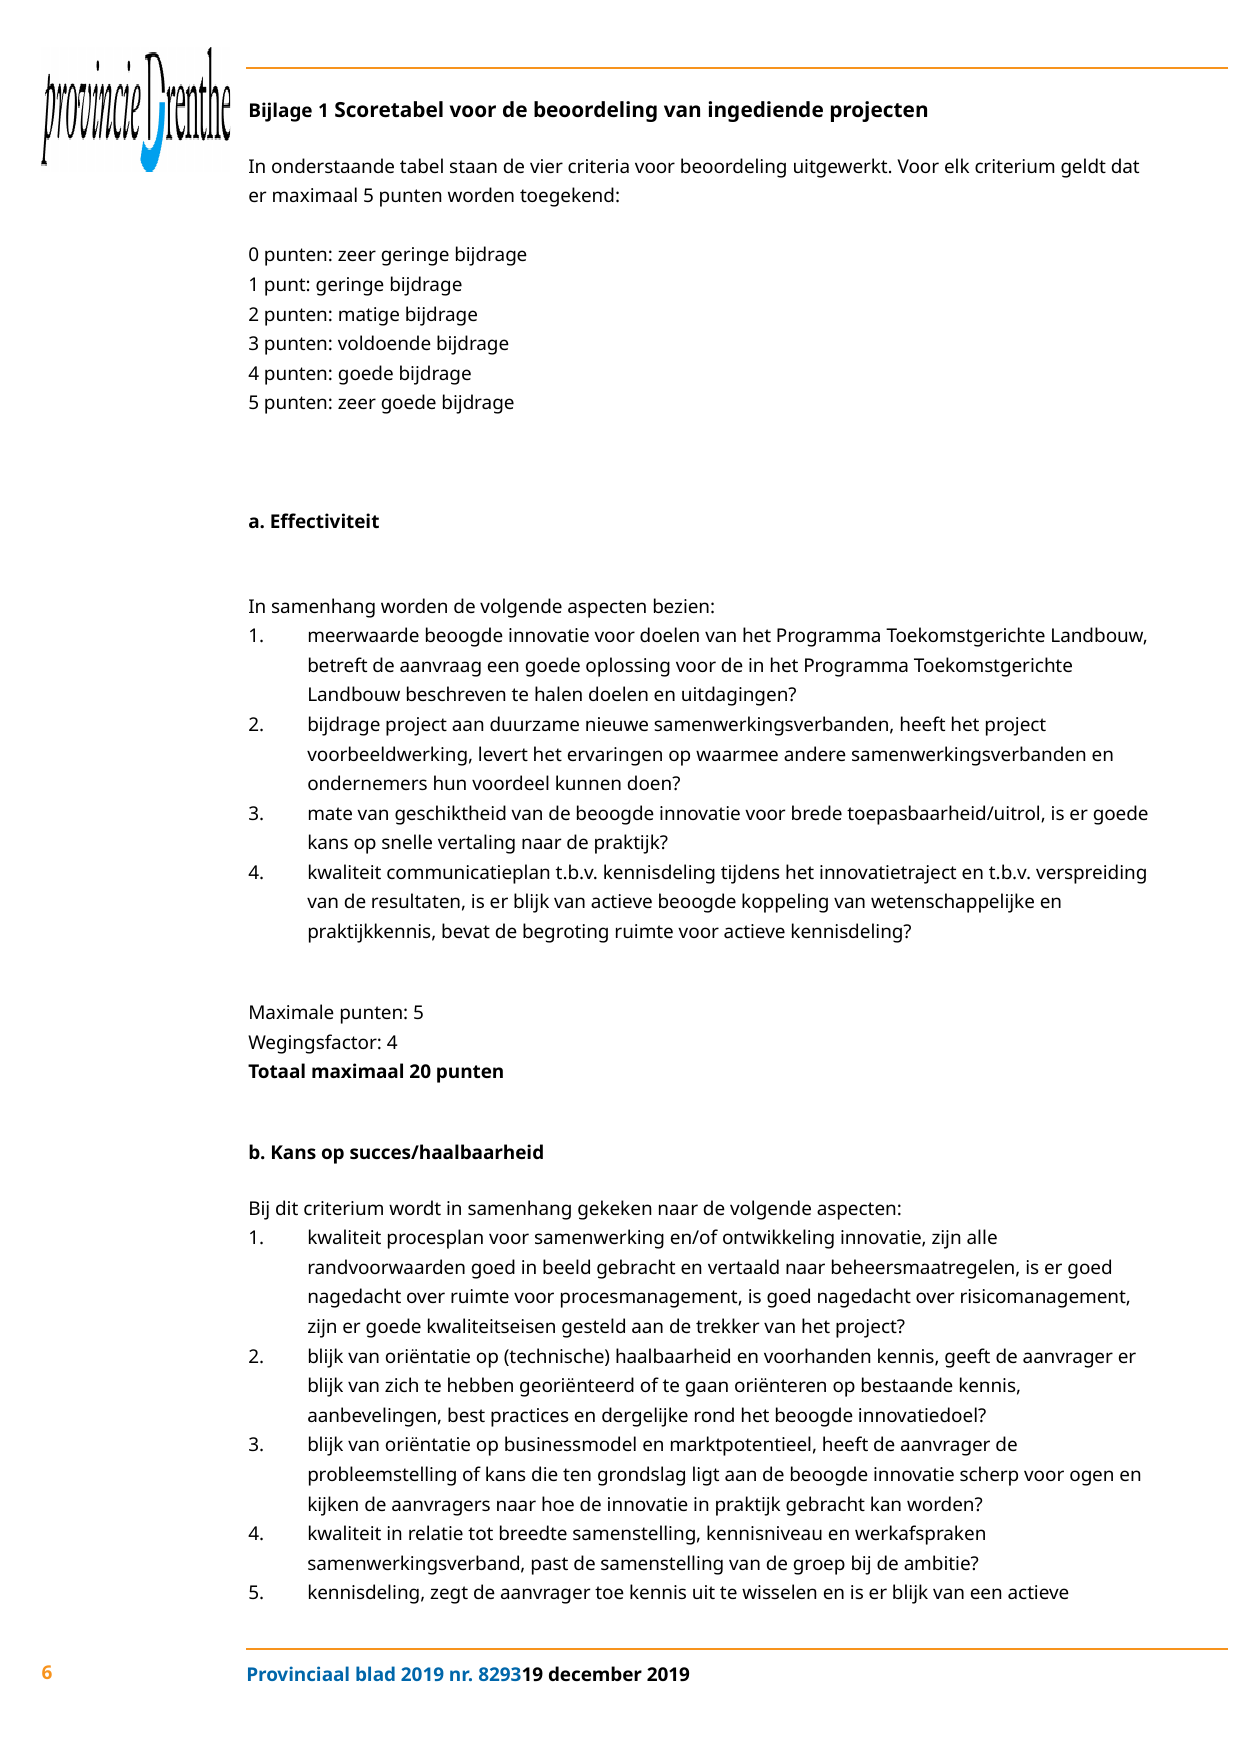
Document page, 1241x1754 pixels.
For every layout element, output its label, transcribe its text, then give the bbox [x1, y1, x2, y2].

table_cell Maximale punten: 5 Wegingsfactor: 4 Totaal maximaal 20 punten [248, 970, 1152, 1084]
text 4 punten: goede bijdrage [248, 360, 1152, 386]
table_cell b. Kans op succes/haalbaarheid [248, 1110, 1152, 1165]
text In onderstaande tabel staan de vier criteria voor beoordeling uitgewerkt. Voor elk criterium geldt dat er maximaal 5 punten worden toegekend: [248, 153, 1152, 208]
table_cell In samenhang worden de volgende aspecten bezien: meerwaarde beoogde innovatie voor doelen van het Programma Toekomstgerichte Landbouw, betreft de aanvraag een goede oplossing voor de in het Programma Toekomstgerichte Landbouw beschreven te halen doelen en uitdagingen? bijdrage project aan duurzame nieuwe samenwerkingsverbanden, heeft het project voorbeeldwerking, levert het ervaringen op waarmee andere samenwerkingsverbanden en ondernemers hun voordeel kunnen doen? mate van geschiktheid van de beoogde innovatie voor brede toepasbaarheid/uitrol, is er goede kans op snelle vertaling naar de praktijk? kwaliteit communicatieplan t.b.v. kennisdeling tijdens het innovatietraject en t.b.v. verspreiding van de resultaten, is er blijk van actieve beoogde koppeling van wetenschappelijke en praktijkkennis, bevat de begroting ruimte voor actieve kennisdeling? [248, 563, 1152, 944]
picture [41, 47, 231, 172]
table_cell [248, 944, 1152, 970]
text 2 punten: matige bijdrage [248, 301, 1152, 327]
table_header a. Effectiviteit [248, 479, 1152, 563]
table_cell Bij dit criterium wordt in samenhang gekeken naar de volgende aspecten: kwaliteit procesplan voor samenwerking en/of ontwikkeling innovatie, zijn alle randvoorwaarden goed in beeld gebracht en vertaald naar beheersmaatregelen, is er goed nagedacht over ruimte voor procesmanagement, is goed nagedacht over risicomanagement, zijn er goede kwaliteitseisen gesteld aan de trekker van het project? blijk van oriëntatie op (technische) haalbaarheid en voorhanden kennis, geeft de aanvrager er blijk van zich te hebben georiënteerd of te gaan oriënteren op bestaande kennis, aanbevelingen, best practices en dergelijke rond het beoogde innovatiedoel? blijk van oriëntatie op businessmodel en marktpotentieel, heeft de aanvrager de probleemstelling of kans die ten grondslag ligt aan de beoogde innovatie scherp voor ogen en kijken de aanvragers naar hoe de innovatie in praktijk gebracht kan worden? kwaliteit in relatie tot breedte samenstelling, kennisniveau en werkafspraken samenwerkingsverband, past de samenstelling van de groep bij de ambitie? kennisdeling, zegt de aanvrager toe kennis uit te wisselen en is er blijk van een actieve [248, 1165, 1152, 1605]
text 3 punten: voldoende bijdrage [248, 330, 1152, 356]
text 0 punten: zeer geringe bijdrage [248, 242, 1152, 267]
text 1 punt: geringe bijdrage [248, 271, 1152, 297]
text Bijlage 1 Scoretabel voor de beoordeling van ingediende projecten [248, 95, 1152, 123]
text 5 punten: zeer goede bijdrage [248, 389, 1152, 415]
table_cell [248, 1084, 1152, 1110]
